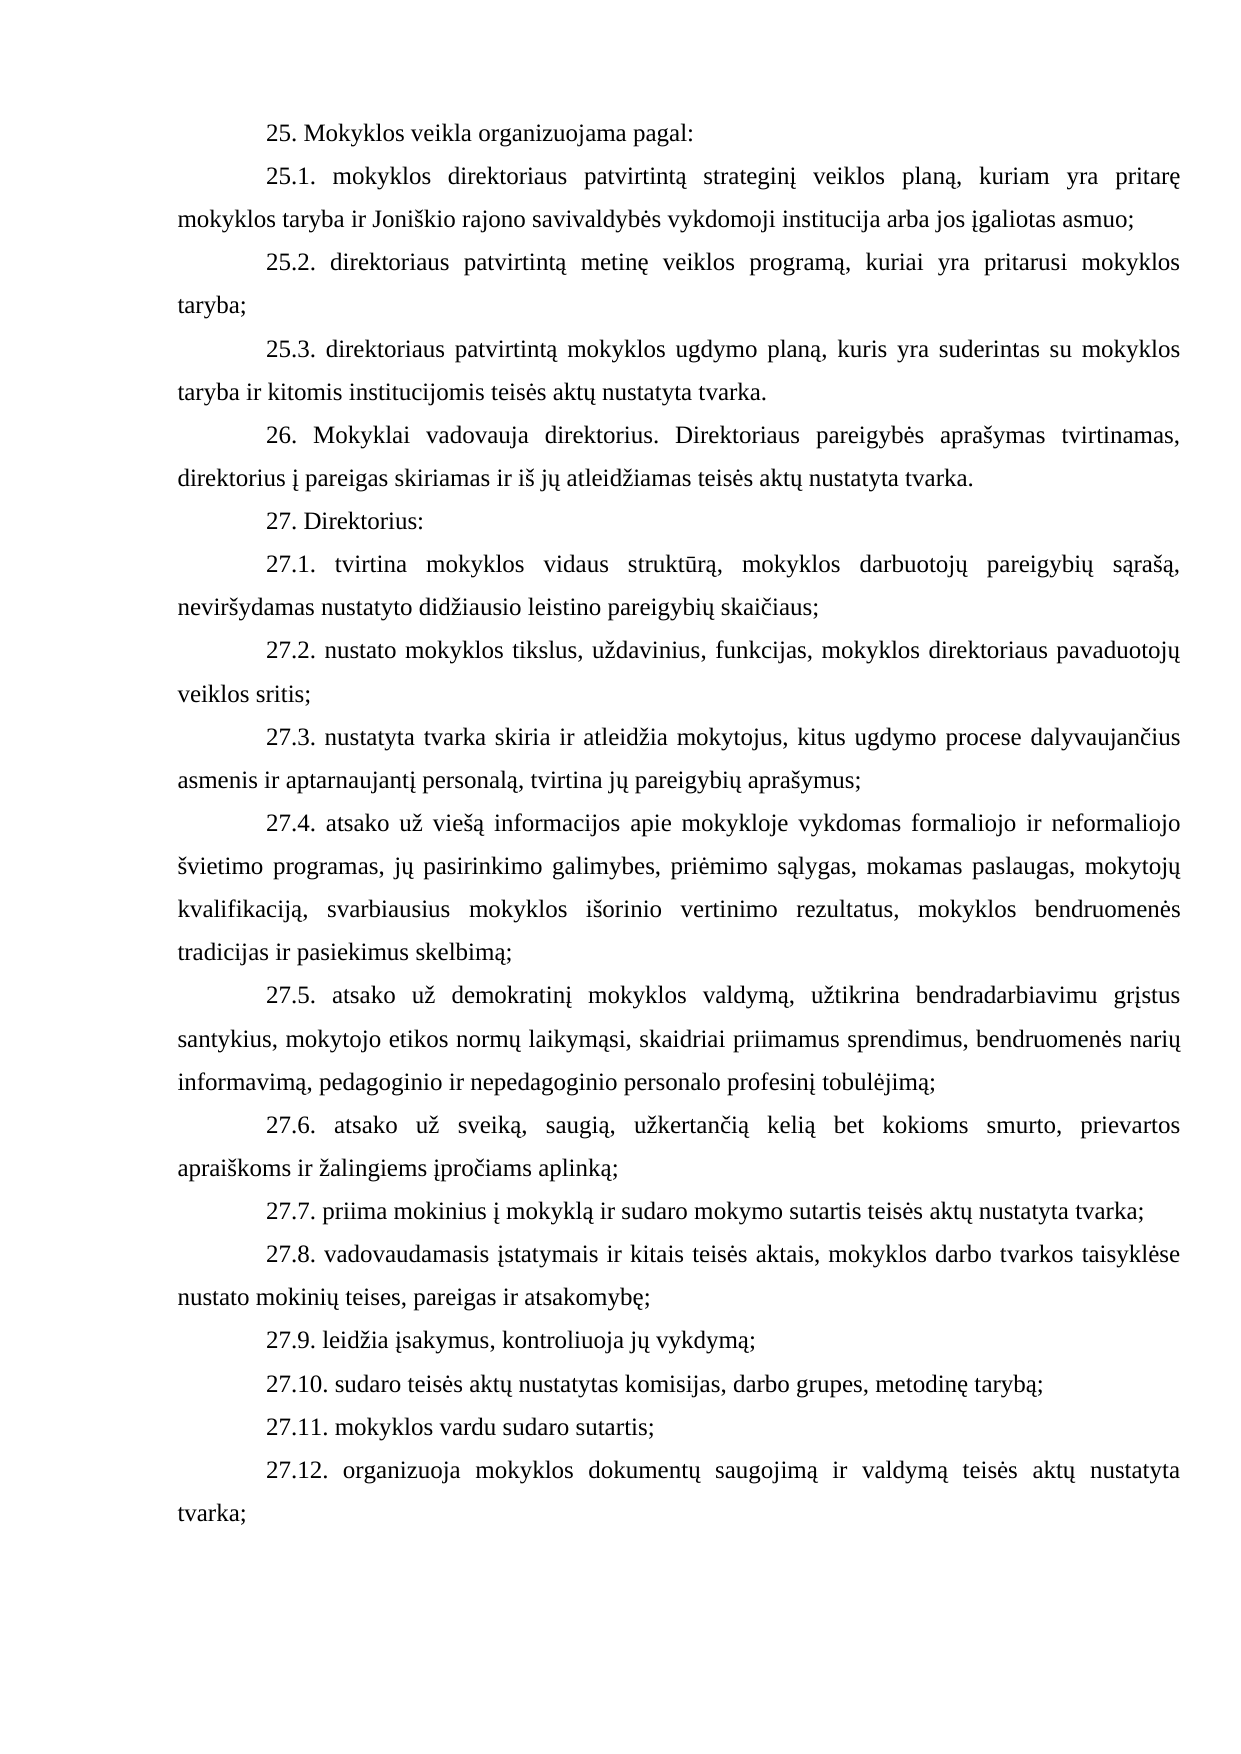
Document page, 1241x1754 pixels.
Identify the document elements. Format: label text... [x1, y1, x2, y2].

text 27.12. organizuoja mokyklos dokumentų saugojimą ir valdymą teisės aktų nustatyta tvarka; [177, 1455, 1181, 1527]
text 27.9. leidžia įsakymus, kontroliuoja jų vykdymą; [177, 1326, 1181, 1354]
text 27.5. atsako už demokratinį mokyklos valdymą, užtikrina bendradarbiavimu grįstus santykius, mokytojo etikos normų laikymąsi, skaidriai priimamus sprendimus, bendruomenės narių informavimą, pedagoginio ir nepedagoginio personalo profesinį tobulėjimą; [177, 981, 1181, 1096]
text 27.3. nustatyta tvarka skiria ir atleidžia mokytojus, kitus ugdymo procese dalyvaujančius asmenis ir aptarnaujantį personalą, tvirtina jų pareigybių aprašymus; [177, 722, 1181, 794]
text 25.3. direktoriaus patvirtintą mokyklos ugdymo planą, kuris yra suderintas su mokyklos taryba ir kitomis institucijomis teisės aktų nustatyta tvarka. [177, 334, 1181, 406]
text 27.2. nustato mokyklos tikslus, uždavinius, funkcijas, mokyklos direktoriaus pavaduotojų veiklos sritis; [177, 636, 1181, 707]
text 25. Mokyklos veikla organizuojama pagal: [177, 118, 1181, 147]
text 25.2. direktoriaus patvirtintą metinę veiklos programą, kuriai yra pritarusi mokyklos taryba; [177, 247, 1181, 319]
text 27.4. atsako už viešą informacijos apie mokykloje vykdomas formaliojo ir neformaliojo švietimo programas, jų pasirinkimo galimybes, priėmimo sąlygas, mokamas paslaugas, mokytojų kvalifikaciją, svarbiausius mokyklos išorinio vertinimo rezultatus, mokyklos bendruomenės tradicijas ir pasiekimus skelbimą; [177, 808, 1181, 966]
text 27.11. mokyklos vardu sudaro sutartis; [177, 1412, 1181, 1441]
text 26. Mokyklai vadovauja direktorius. Direktoriaus pareigybės aprašymas tvirtinamas, direktorius į pareigas skiriamas ir iš jų atleidžiamas teisės aktų nustatyta tvarka. [177, 420, 1181, 492]
text 27. Direktorius: [177, 506, 1181, 535]
text 27.10. sudaro teisės aktų nustatytas komisijas, darbo grupes, metodinę tarybą; [177, 1369, 1181, 1397]
text 27.8. vadovaudamasis įstatymais ir kitais teisės aktais, mokyklos darbo tvarkos taisyklėse nustato mokinių teises, pareigas ir atsakomybę; [177, 1239, 1181, 1311]
text 25.1. mokyklos direktoriaus patvirtintą strateginį veiklos planą, kuriam yra pritarę mokyklos taryba ir Joniškio rajono savivaldybės vykdomoji institucija arba jos įgaliotas asmuo; [177, 161, 1181, 233]
text 27.7. priima mokinius į mokyklą ir sudaro mokymo sutartis teisės aktų nustatyta tvarka; [177, 1196, 1181, 1225]
text 27.6. atsako už sveiką, saugią, užkertančią kelią bet kokioms smurto, prievartos apraiškoms ir žalingiems įpročiams aplinką; [177, 1110, 1181, 1182]
text 27.1. tvirtina mokyklos vidaus struktūrą, mokyklos darbuotojų pareigybių sąrašą, neviršydamas nustatyto didžiausio leistino pareigybių skaičiaus; [177, 549, 1181, 621]
